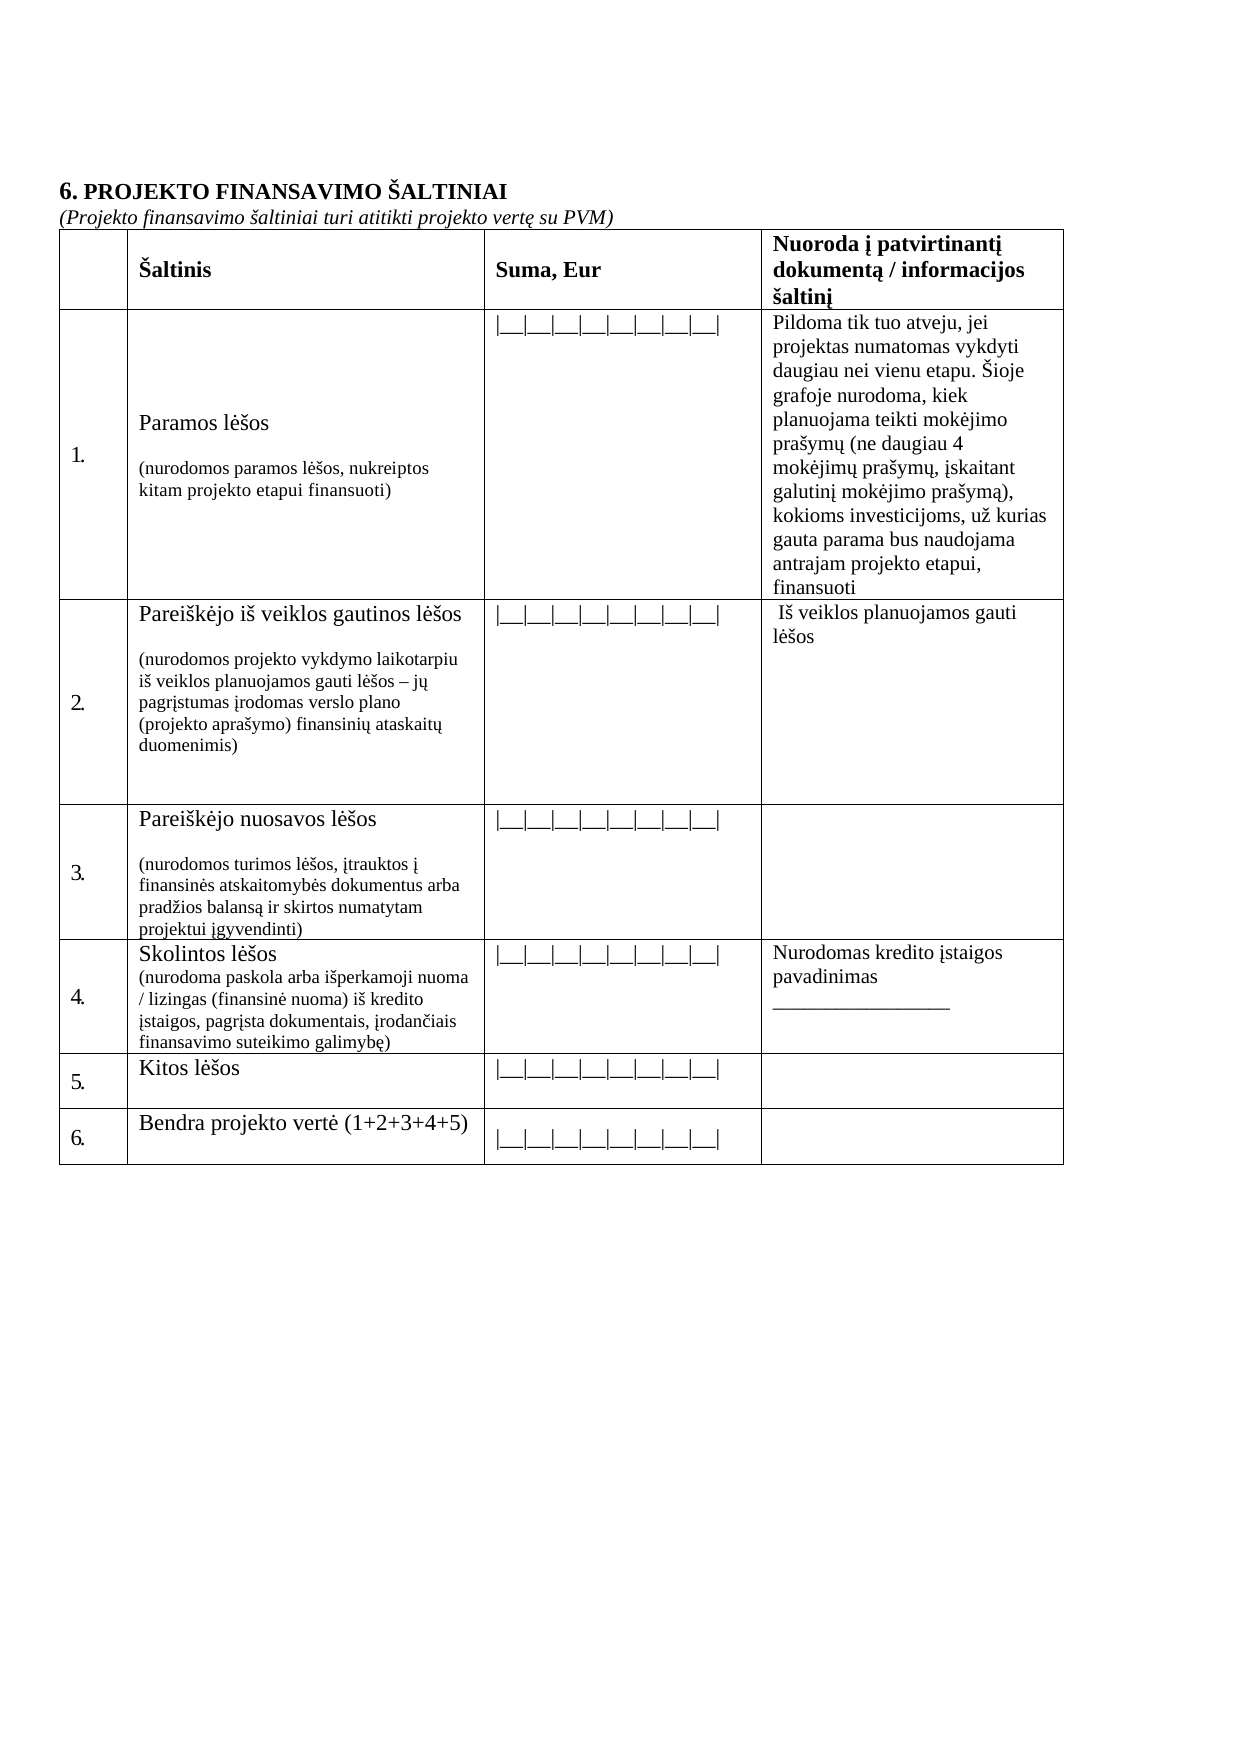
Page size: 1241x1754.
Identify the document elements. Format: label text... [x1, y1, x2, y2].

table_cell [762, 805, 1063, 939]
table_cell 3. [60, 805, 127, 939]
table_cell 4. [60, 940, 127, 1053]
table_cell |__|__|__|__|__|__|__|__| [485, 805, 761, 939]
table_cell Pareiškėjo iš veiklos gautinos lėšos (nurodomos projekto vykdymo laikotarpiu iš veiklos planuojamos gauti lėšos – jų pagrįstumas įrodomas verslo plano (projekto aprašymo) finansinių ataskaitų duomenimis) [128, 600, 484, 804]
table_cell Skolintos lėšos (nurodoma paskola arba išperkamoji nuoma / lizingas (finansinė nuoma) iš kredito įstaigos, pagrįsta dokumentais, įrodančiais finansavimo suteikimo galimybę) [128, 940, 484, 1053]
table_cell 2. [60, 600, 127, 804]
table_cell 5. [60, 1054, 127, 1108]
table_header Suma, Eur [485, 230, 761, 309]
table_cell Pildoma tik tuo atveju, jei projektas numatomas vykdyti daugiau nei vienu etapu. Šioje grafoje nurodoma, kiek planuojama teikti mokėjimo prašymų (ne daugiau 4 mokėjimų prašymų, įskaitant galutinį mokėjimo prašymą), kokioms investicijoms, už kurias gauta parama bus naudojama antrajam projekto etapui, finansuoti [762, 310, 1063, 599]
table_cell Nurodomas kredito įstaigos pavadinimas _________________ [762, 940, 1063, 1053]
table_cell Kitos lėšos [128, 1054, 484, 1108]
table_cell Iš veiklos planuojamos gauti lėšos [762, 600, 1063, 804]
table_cell 6. [60, 1109, 127, 1164]
table_cell |__|__|__|__|__|__|__|__| [485, 310, 761, 599]
table_cell Pareiškėjo nuosavos lėšos (nurodomos turimos lėšos, įtrauktos į finansinės atskaitomybės dokumentus arba pradžios balansą ir skirtos numatytam projektui įgyvendinti) [128, 805, 484, 939]
table_cell [762, 1109, 1063, 1164]
table_cell |__|__|__|__|__|__|__|__| [485, 940, 761, 1053]
text 6. PROJEKTO FINANSAVIMO ŠALTINIAI [59, 176, 1063, 205]
table_cell |__|__|__|__|__|__|__|__| [485, 1109, 761, 1164]
table_cell |__|__|__|__|__|__|__|__| [485, 600, 761, 804]
text (Projekto finansavimo šaltiniai turi atitikti projekto vertę su PVM) [59, 205, 1063, 229]
table_header Šaltinis [128, 230, 484, 309]
table_cell |__|__|__|__|__|__|__|__| [485, 1054, 761, 1108]
table_header Nuoroda į patvirtinantį dokumentą / informacijos šaltinį [762, 230, 1063, 309]
table_cell 1. [60, 310, 127, 599]
table_header [60, 230, 127, 309]
table_cell [762, 1054, 1063, 1108]
table_cell Paramos lėšos (nurodomos paramos lėšos, nukreiptos kitam projekto etapui finansuoti) [128, 310, 484, 599]
table_cell Bendra projekto vertė (1+2+3+4+5) [128, 1109, 484, 1164]
